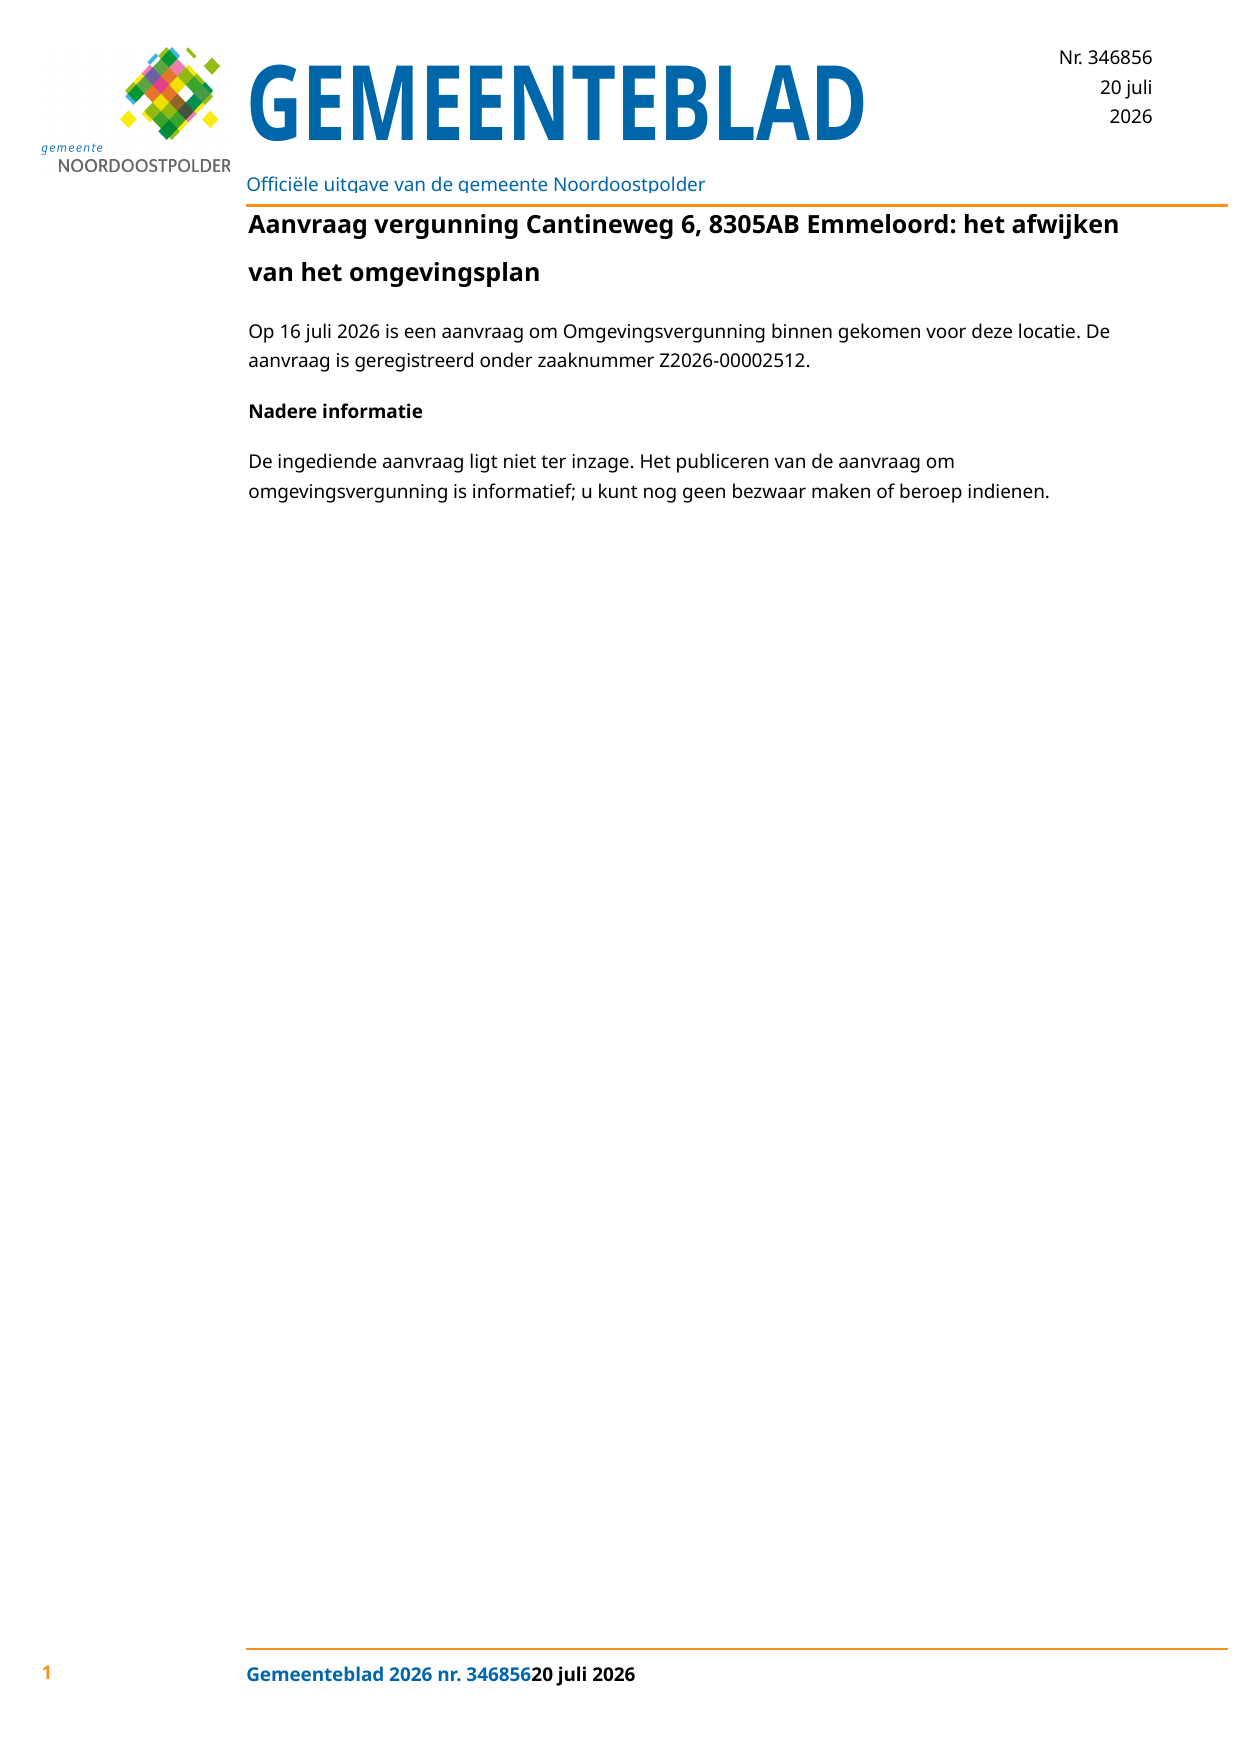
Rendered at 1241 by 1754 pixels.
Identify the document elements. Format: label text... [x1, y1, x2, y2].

text De ingediende aanvraag ligt niet ter inzage. Het publiceren van de aanvraag om omgevingsvergunning is informatief; u kunt nog geen bezwaar maken of beroep indienen. [248, 448, 1152, 504]
text Op 16 juli 2026 is een aanvraag om Omgevingsvergunning binnen gekomen voor deze locatie. De aanvraag is geregistreerd onder zaaknummer Z2026-00002512. [248, 318, 1152, 373]
text Nadere informatie [248, 398, 1152, 424]
text Aanvraag vergunning Cantineweg 6, 8305AB Emmeloord: het afwijken van het omgevingsplan [248, 207, 1152, 288]
picture [41, 47, 231, 172]
